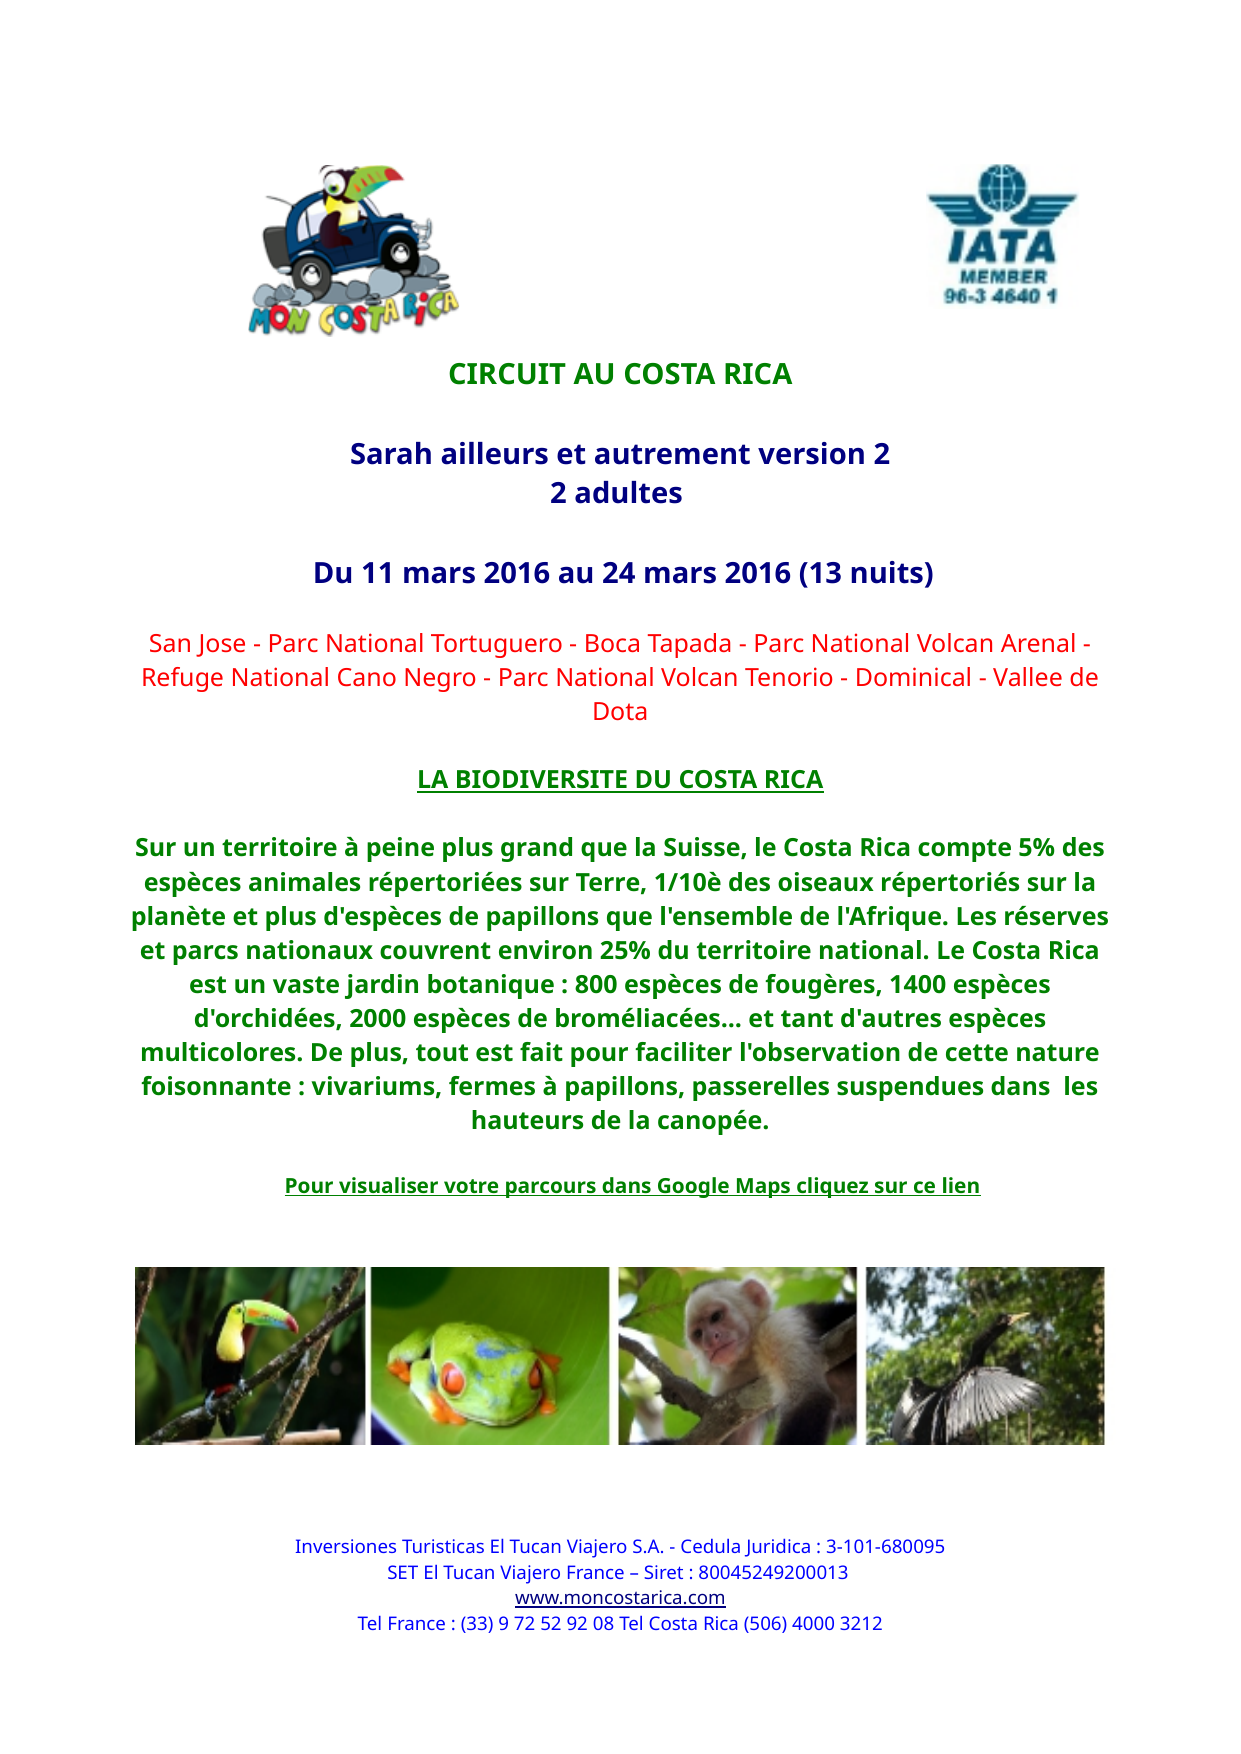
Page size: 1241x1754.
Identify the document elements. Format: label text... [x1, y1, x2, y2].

picture [248, 165, 460, 337]
text 2 adultes [118, 473, 1122, 512]
text Sarah ailleurs et autrement version 2 [118, 433, 1122, 473]
table_header [118, 118, 620, 353]
text CIRCUIT AU COSTA RICA [118, 353, 1122, 393]
picture [135, 1267, 1116, 1445]
text San Jose - Parc National Tortuguero - Boca Tapada - Parc National Volcan Arenal - Refuge National Cano Negro - Parc National Volcan Tenorio - Dominical - Vallee de Dota [118, 626, 1122, 728]
text Pour visualiser votre parcours dans Google Maps cliquez sur ce lien [118, 1171, 1146, 1199]
table_header [620, 118, 1122, 353]
picture [926, 164, 1080, 309]
text LA BIODIVERSITE DU COSTA RICA [118, 762, 1122, 796]
text Sur un territoire à peine plus grand que la Suisse, le Costa Rica compte 5% des espèces animales répertoriées sur Terre, 1/10è des oiseaux répertoriés sur la planète et plus d'espèces de papillons que l'ensemble de l'Afrique. Les réserves et parcs nationaux couvrent environ 25% du territoire national. Le Costa Rica est un vaste jardin botanique : 800 espèces de fougères, 1400 espèces d'orchidées, 2000 espèces de broméliacées... et tant d'autres espèces multicolores. De plus, tout est fait pour faciliter l'observation de cette nature foisonnante : vivariums, fermes à papillons, passerelles suspendues dans les hauteurs de la canopée. [118, 830, 1122, 1137]
text Du 11 mars 2016 au 24 mars 2016 (13 nuits) [118, 552, 1122, 592]
